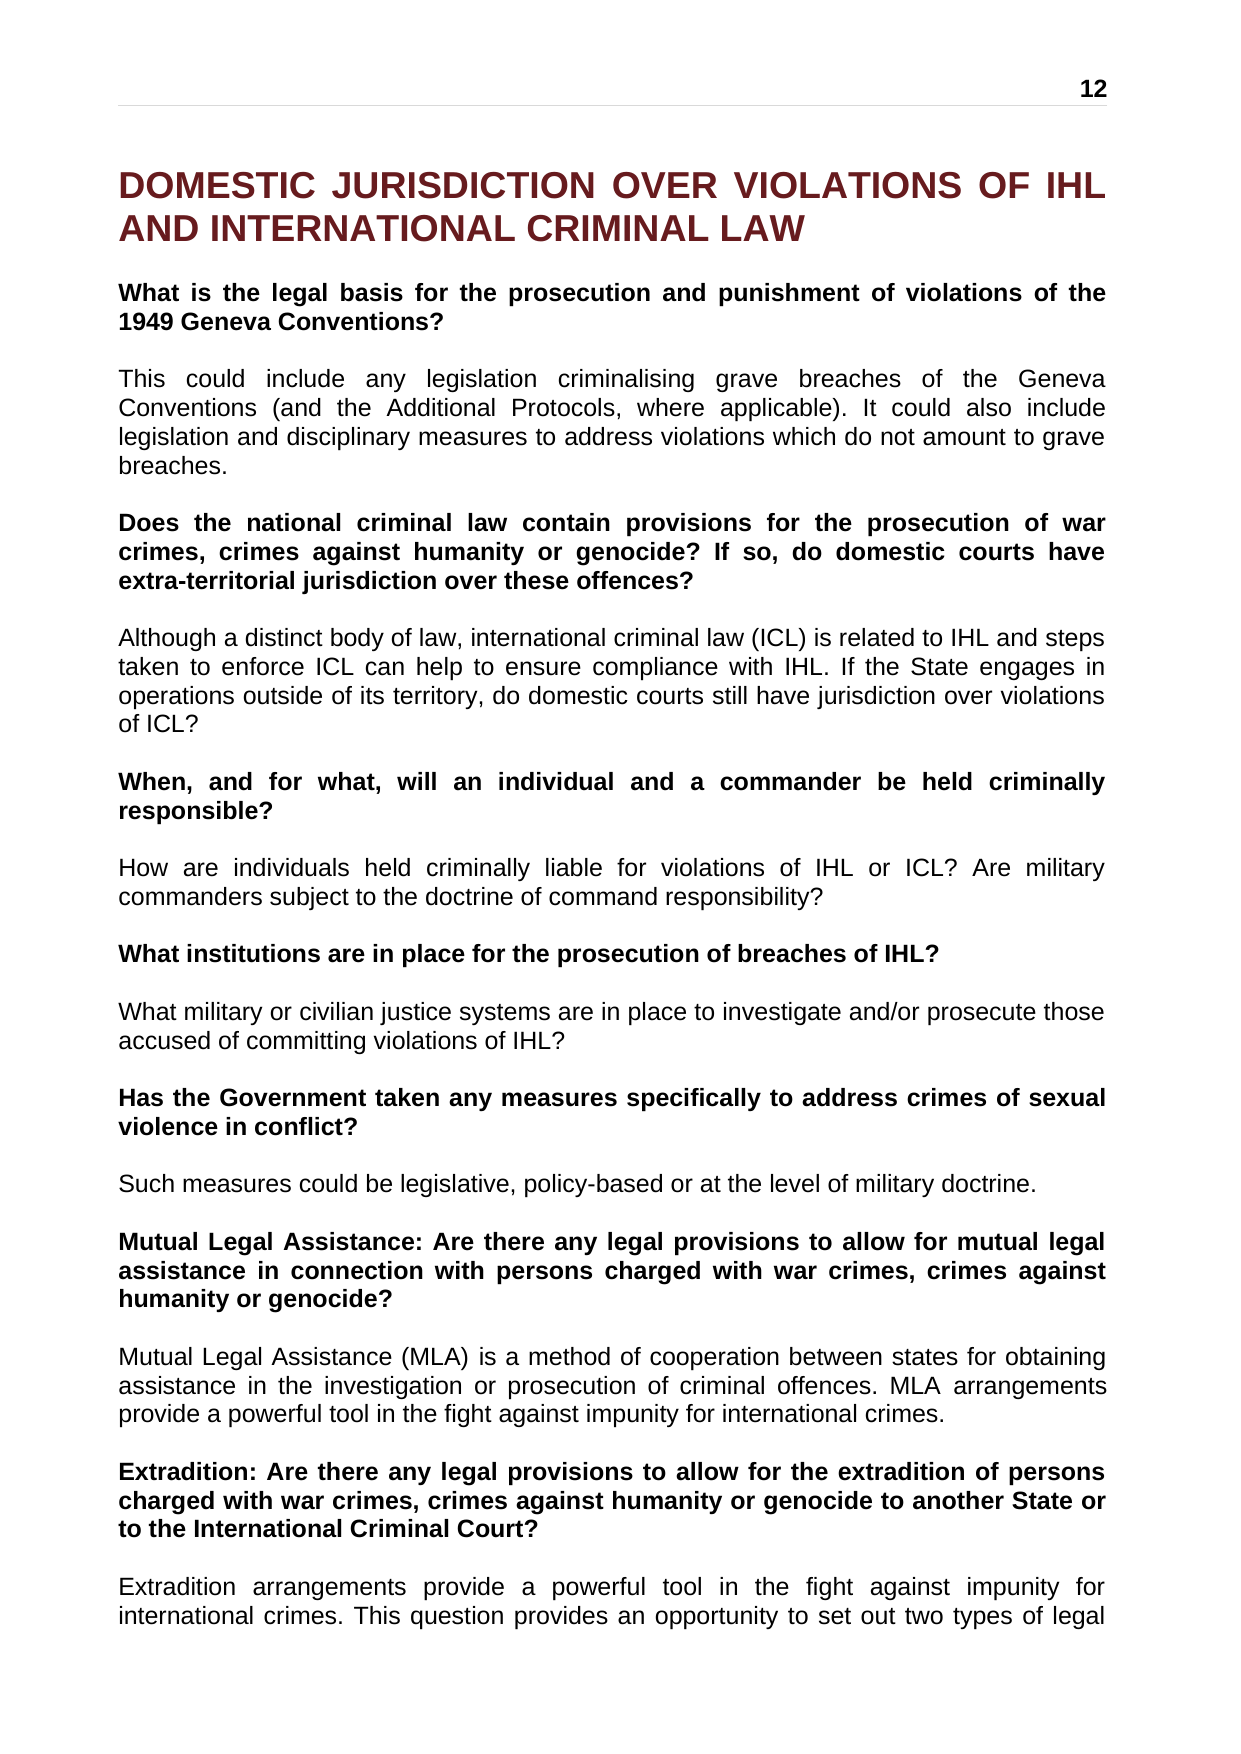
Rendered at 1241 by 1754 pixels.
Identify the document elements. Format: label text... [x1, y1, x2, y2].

text What is the legal basis for the prosecution and punishment of violations of the 1949 Geneva Conventions? [118, 278, 1107, 336]
text Although a distinct body of law, international criminal law (ICL) is related to IHL and steps taken to enforce ICL can help to ensure compliance with IHL. If the State engages in operations outside of its territory, do domestic courts still have jurisdiction over violations of ICL? [118, 623, 1107, 738]
text DOMESTIC JURISDICTION OVER VIOLATIONS OF IHL AND INTERNATIONAL CRIMINAL LAW [118, 163, 1107, 249]
text Does the national criminal law contain provisions for the prosecution of war crimes, crimes against humanity or genocide? If so, do domestic courts have extra-territorial jurisdiction over these offences? [118, 508, 1107, 594]
text Such measures could be legislative, policy-based or at the level of military doctrine. [118, 1169, 1107, 1198]
text This could include any legislation criminalising grave breaches of the Geneva Conventions (and the Additional Protocols, where applicable). It could also include legislation and disciplinary measures to address violations which do not amount to grave breaches. [118, 364, 1107, 479]
text Extradition arrangements provide a powerful tool in the fight against impunity for international crimes. This question provides an opportunity to set out two types of legal [118, 1572, 1107, 1629]
text How are individuals held criminally liable for violations of IHL or ICL? Are military commanders subject to the doctrine of command responsibility? [118, 853, 1107, 911]
text What institutions are in place for the prosecution of breaches of IHL? [118, 939, 1107, 968]
text Mutual Legal Assistance (MLA) is a method of cooperation between states for obtaining assistance in the investigation or prosecution of criminal offences. MLA arrangements provide a powerful tool in the fight against impunity for international crimes. [118, 1342, 1107, 1428]
text Mutual Legal Assistance: Are there any legal provisions to allow for mutual legal assistance in connection with persons charged with war crimes, crimes against humanity or genocide? [118, 1227, 1107, 1313]
text What military or civilian justice systems are in place to investigate and/or prosecute those accused of committing violations of IHL? [118, 997, 1107, 1054]
text When, and for what, will an individual and a commander be held criminally responsible? [118, 767, 1107, 824]
text Extradition: Are there any legal provisions to allow for the extradition of persons charged with war crimes, crimes against humanity or genocide to another State or to the International Criminal Court? [118, 1457, 1107, 1543]
text Has the Government taken any measures specifically to address crimes of sexual violence in conflict? [118, 1083, 1107, 1141]
